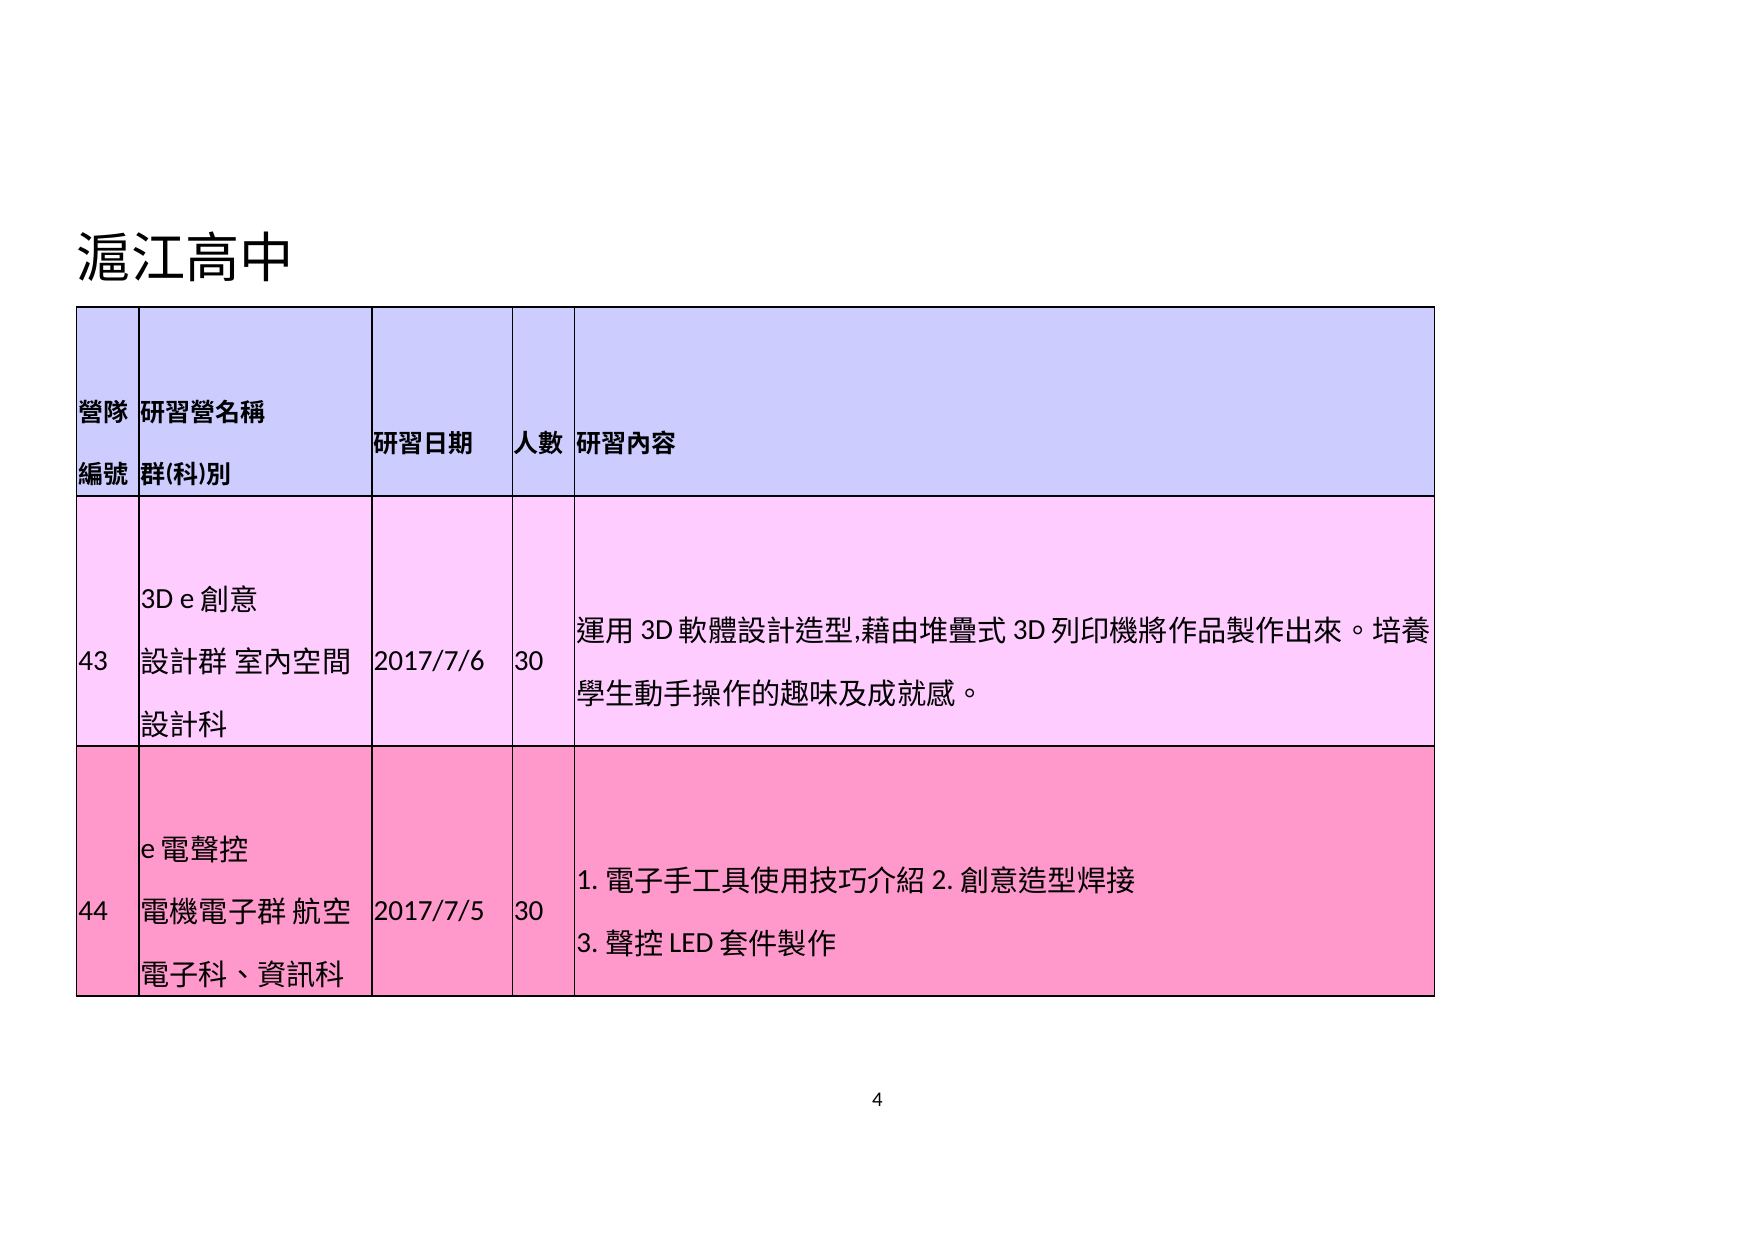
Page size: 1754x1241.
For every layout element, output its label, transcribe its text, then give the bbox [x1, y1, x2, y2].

table_cell 2017/7/5 [373, 747, 512, 995]
table_header 營隊 編號 [77, 308, 138, 495]
table_cell 43 [77, 497, 138, 745]
table_header 研習日期 [373, 308, 512, 495]
table_cell 3D e創意 設計群 室內空間設計科 [140, 497, 371, 745]
table_cell 運用3D軟體設計造型,藉由堆疊式3D列印機將作品製作出來。培養學生動手操作的趣味及成就感。 [575, 497, 1434, 745]
table_header 人數 [513, 308, 574, 495]
table_header 滬江高中 [75, 119, 1441, 998]
table_header 研習營名稱 群(科)別 [140, 308, 371, 495]
table_cell 30 [513, 497, 574, 745]
table_cell 2017/7/6 [373, 497, 512, 745]
table_header 研習內容 [575, 308, 1434, 495]
table_cell 1. 電子手工具使用技巧介紹2. 創意造型焊接 3. 聲控LED套件製作 [575, 747, 1434, 995]
table_cell 30 [513, 747, 574, 995]
table_cell e電聲控 電機電子群 航空電子科、資訊科 [140, 747, 371, 995]
table_cell 44 [77, 747, 138, 995]
